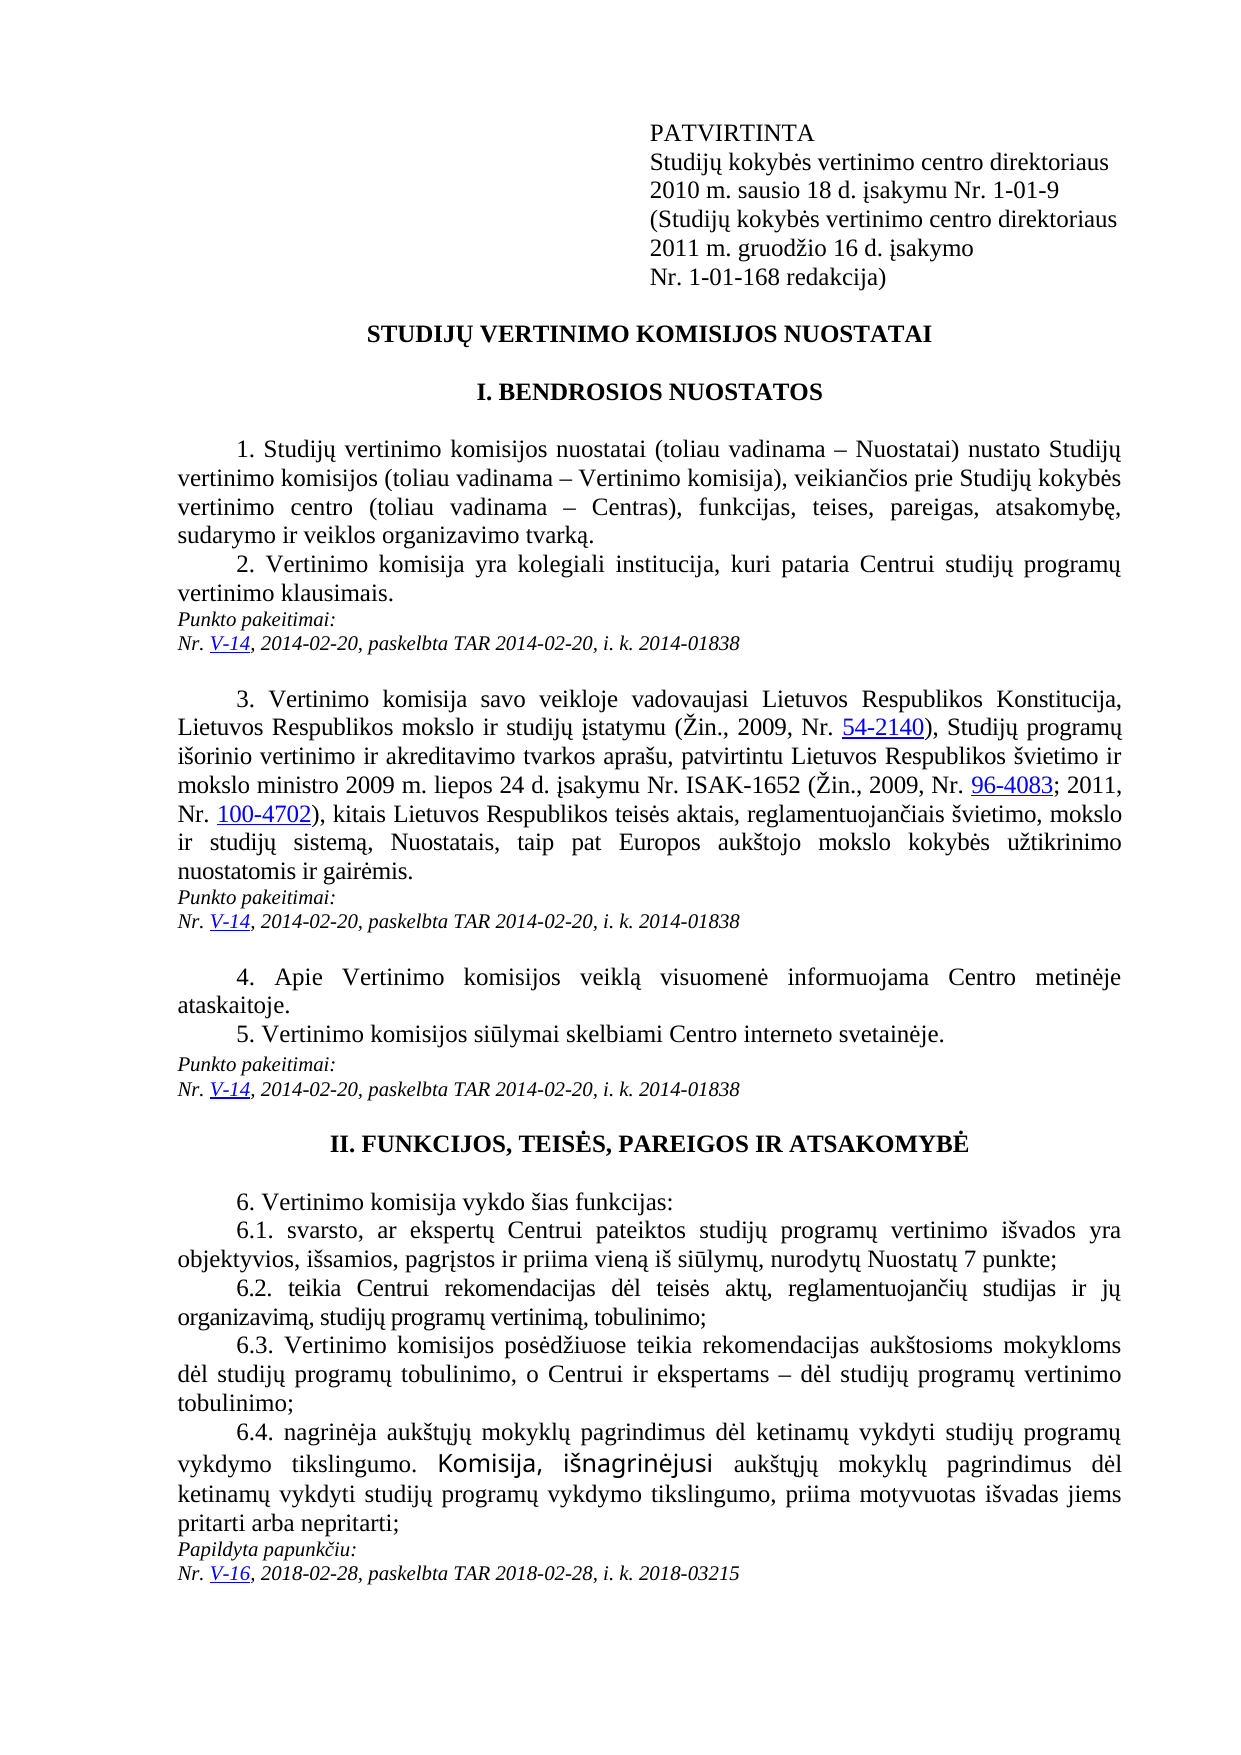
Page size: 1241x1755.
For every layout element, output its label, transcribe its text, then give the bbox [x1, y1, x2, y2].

text 2. Vertinimo komisija yra kolegiali institucija, kuri pataria Centrui studijų programų vertinimo klausimais. [177, 549, 1122, 607]
text Nr. V-16, 2018-02-28, paskelbta TAR 2018-02-28, i. k. 2018-03215 [177, 1561, 1122, 1585]
text 6. Vertinimo komisija vykdo šias funkcijas: [177, 1187, 1122, 1216]
text Punkto pakeitimai: [177, 607, 1122, 631]
text 6.4. nagrinėja aukštųjų mokyklų pagrindimus dėl ketinamų vykdyti studijų programų vykdymo tikslingumo. Komisija, išnagrinėjusi aukštųjų mokyklų pagrindimus dėl ketinamų vykdyti studijų programų vykdymo tikslingumo, priima motyvuotas išvadas jiems pritarti arba nepritarti; [177, 1417, 1122, 1537]
text 2010 m. sausio 18 d. įsakymu Nr. 1-01-9 [649, 176, 1122, 204]
text PATVIRTINTA [649, 118, 1122, 147]
text Punkto pakeitimai: [177, 1052, 1122, 1076]
text 5. Vertinimo komisijos siūlymai skelbiami Centro interneto svetainėje. [177, 1019, 1122, 1048]
text 6.2. teikia Centrui rekomendacijas dėl teisės aktų, reglamentuojančių studijas ir jų organizavimą, studijų programų vertinimą, tobulinimo; [177, 1273, 1122, 1331]
text Punkto pakeitimai: [177, 885, 1122, 909]
text Nr. 1-01-168 redakcija) [649, 262, 1122, 291]
text 4. Apie Vertinimo komisijos veiklą visuomenė informuojama Centro metinėje ataskaitoje. [177, 962, 1122, 1019]
text (Studijų kokybės vertinimo centro direktoriaus [649, 204, 1122, 233]
text STUDIJŲ VERTINIMO komisijos NUOSTATAI [177, 319, 1122, 348]
text 3. Vertinimo komisija savo veikloje vadovaujasi Lietuvos Respublikos Konstitucija, Lietuvos Respublikos mokslo ir studijų įstatymu (Žin., 2009, Nr. 54-2140), Studijų programų išorinio vertinimo ir akreditavimo tvarkos aprašu, patvirtintu Lietuvos Respublikos švietimo ir mokslo ministro 2009 m. liepos 24 d. įsakymu Nr. ISAK-1652 (Žin., 2009, Nr. 96-4083; 2011, Nr. 100-4702), kitais Lietuvos Respublikos teisės aktais, reglamentuojančiais švietimo, mokslo ir studijų sistemą, Nuostatais, taip pat Europos aukštojo mokslo kokybės užtikrinimo nuostatomis ir gairėmis. [177, 684, 1122, 885]
text Papildyta papunkčiu: [177, 1537, 1122, 1561]
text Nr. V-14, 2014-02-20, paskelbta TAR 2014-02-20, i. k. 2014-01838 [177, 1076, 1122, 1101]
text Nr. V-14, 2014-02-20, paskelbta TAR 2014-02-20, i. k. 2014-01838 [177, 631, 1122, 655]
text 6.1. svarsto, ar ekspertų Centrui pateiktos studijų programų vertinimo išvados yra objektyvios, išsamios, pagrįstos ir priima vieną iš siūlymų, nurodytų Nuostatų 7 punkte; [177, 1216, 1122, 1273]
text I. BENDROSIOS NUOSTATOS [177, 377, 1122, 406]
text II. FUNKCIJOS, TEISĖS, PAREIGOS IR ATSAKOMYBĖ [177, 1129, 1122, 1158]
text Nr. V-14, 2014-02-20, paskelbta TAR 2014-02-20, i. k. 2014-01838 [177, 909, 1122, 933]
text 6.3. Vertinimo komisijos posėdžiuose teikia rekomendacijas aukštosioms mokykloms dėl studijų programų tobulinimo, o Centrui ir ekspertams – dėl studijų programų vertinimo tobulinimo; [177, 1331, 1122, 1417]
text Studijų kokybės vertinimo centro direktoriaus [649, 147, 1122, 176]
text 2011 m. gruodžio 16 d. įsakymo [649, 233, 1122, 262]
text 1. Studijų vertinimo komisijos nuostatai (toliau vadinama – Nuostatai) nustato Studijų vertinimo komisijos (toliau vadinama – Vertinimo komisija), veikiančios prie Studijų kokybės vertinimo centro (toliau vadinama – Centras), funkcijas, teises, pareigas, atsakomybę, sudarymo ir veiklos organizavimo tvarką. [177, 434, 1122, 549]
